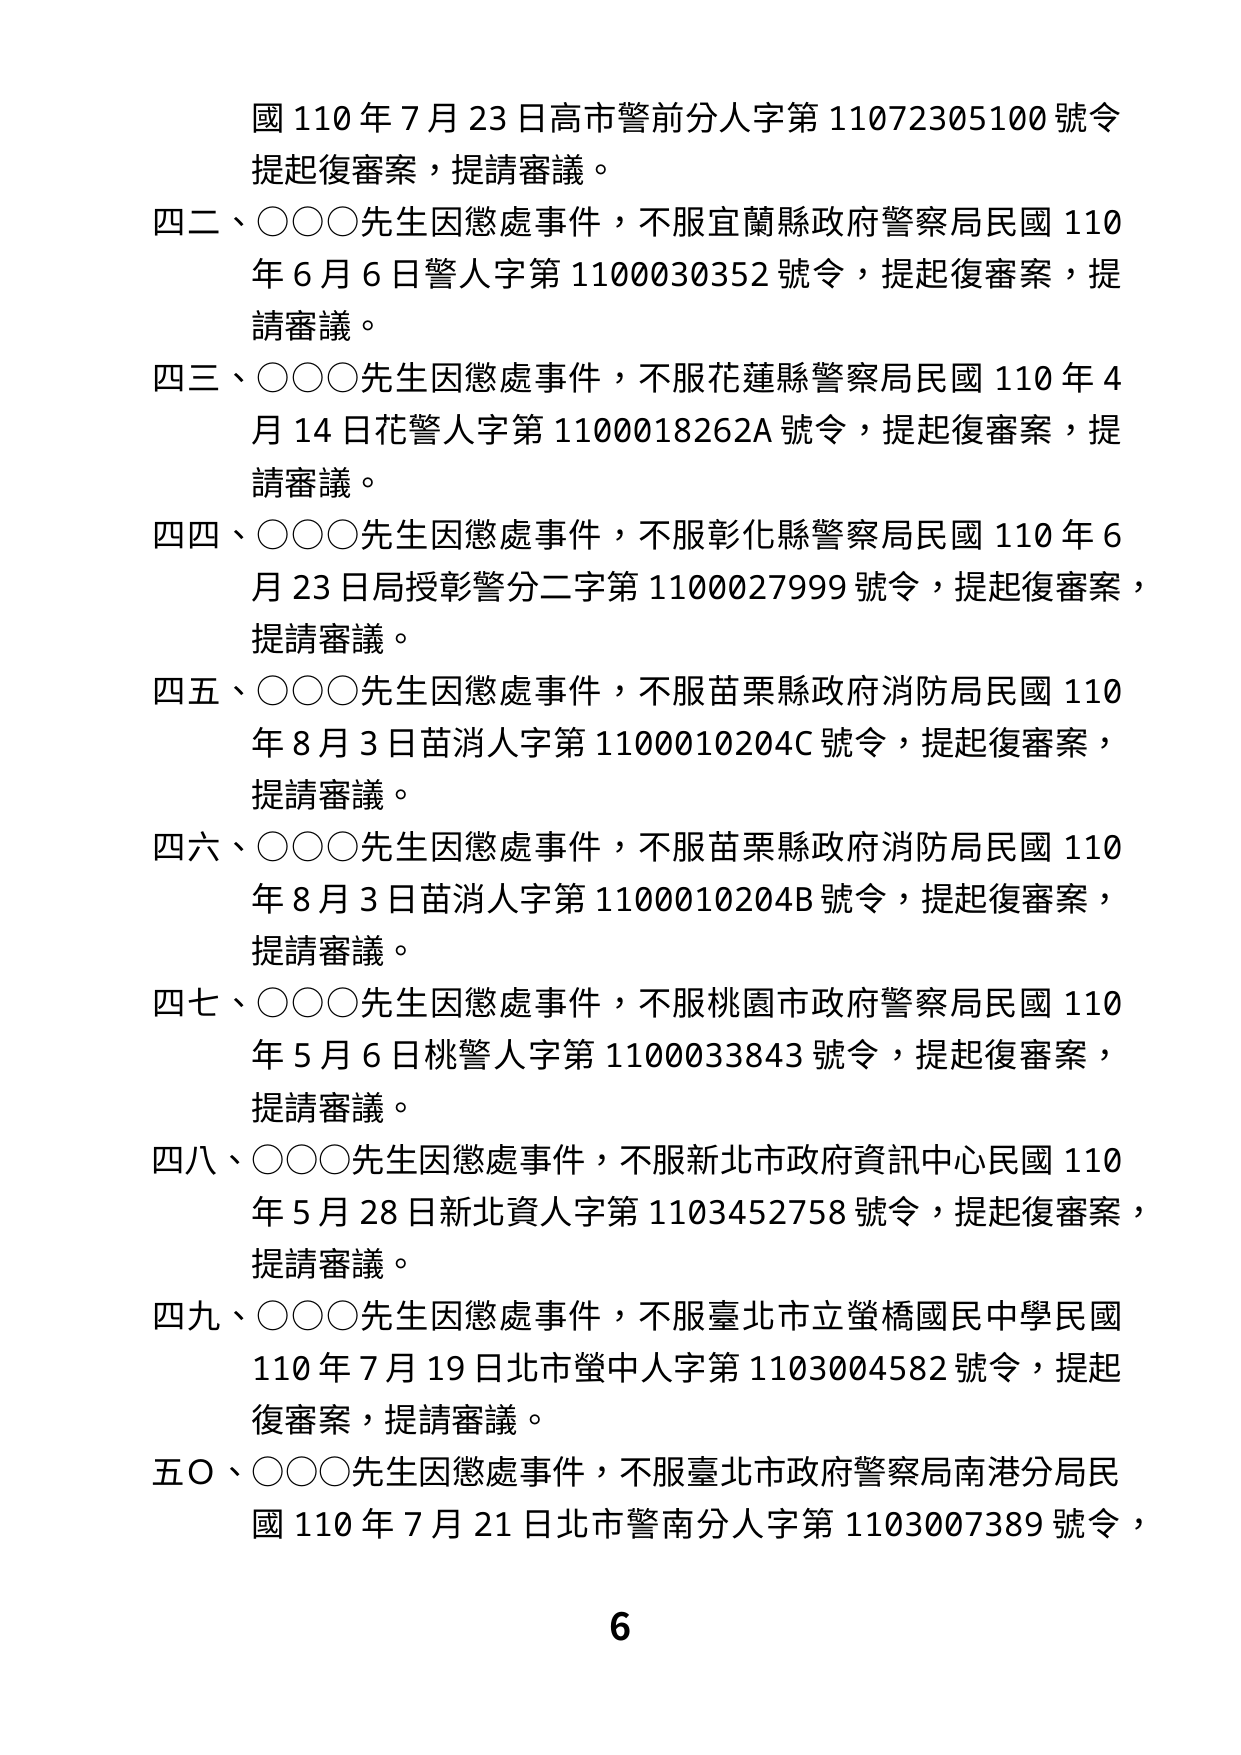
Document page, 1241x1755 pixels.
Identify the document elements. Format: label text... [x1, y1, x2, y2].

text 四六、○○○先生因懲處事件，不服苗栗縣政府消防局民國110年8月3日苗消人字第1100010204B號令，提起復審案，提請審議。 [118, 818, 1122, 974]
text 四七、○○○先生因懲處事件，不服桃園市政府警察局民國110年5月6日桃警人字第1100033843號令，提起復審案，提請審議。 [118, 974, 1122, 1130]
text 四八、○○○先生因懲處事件，不服新北市政府資訊中心民國110年5月28日新北資人字第1103452758號令，提起復審案，提請審議。 [118, 1130, 1122, 1287]
text 四五、○○○先生因懲處事件，不服苗栗縣政府消防局民國110年8月3日苗消人字第1100010204C號令，提起復審案，提請審議。 [118, 662, 1122, 818]
text 四一、○○○先生因懲處事件，不服高雄市政府警察局前鎮分局民國110年7月23日高市警前分人字第11072305100號令，提起復審案，提請審議。 [118, 89, 1122, 193]
text 四四、○○○先生因懲處事件，不服彰化縣警察局民國110年6月23日局授彰警分二字第1100027999號令，提起復審案，提請審議。 [118, 505, 1122, 662]
text 四三、○○○先生因懲處事件，不服花蓮縣警察局民國110年4月14日花警人字第1100018262A號令，提起復審案，提請審議。 [118, 349, 1122, 505]
text 四九、○○○先生因懲處事件，不服臺北市立螢橋國民中學民國110年7月19日北市螢中人字第1103004582號令，提起復審案，提請審議。 [118, 1287, 1122, 1443]
text 四二、○○○先生因懲處事件，不服宜蘭縣政府警察局民國110年6月6日警人字第1100030352號令，提起復審案，提請審議。 [118, 193, 1122, 349]
text 五Ｏ、○○○先生因懲處事件，不服臺北市政府警察局南港分局民國110年7月21日北市警南分人字第1103007389號令，提起復審案，提請審議。 [118, 1443, 1122, 1547]
